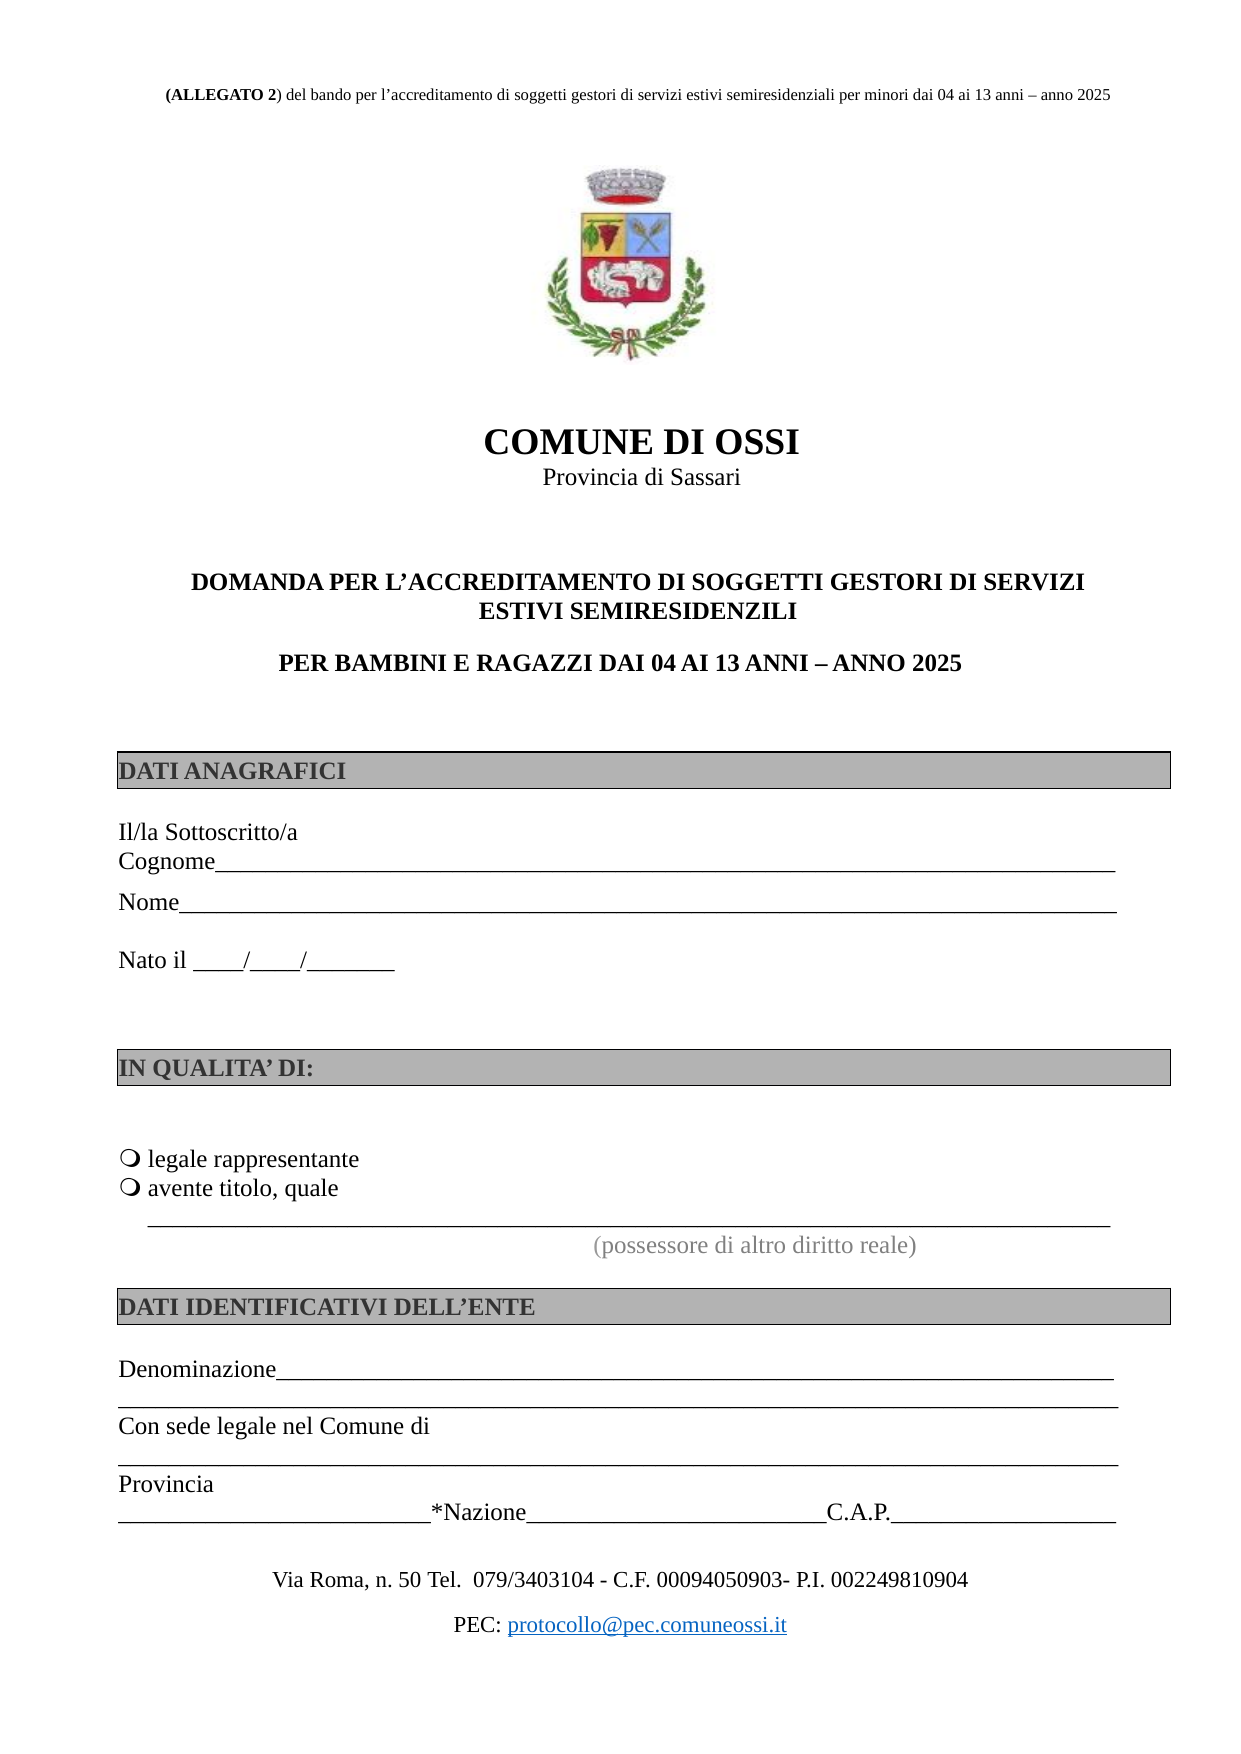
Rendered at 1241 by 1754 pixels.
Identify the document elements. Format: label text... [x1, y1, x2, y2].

text Il/la Sottoscritto/a Cognome________________________________________________________________________ [118, 817, 1122, 875]
table_header DATI IDENTIFICATIVI DELL’ENTE [118, 1289, 1170, 1324]
subtitle COMUNE DI OSSI [118, 419, 1075, 462]
text Provincia _________________________*Nazione________________________C.A.P.__________________ [118, 1469, 1122, 1526]
text Con sede legale nel Comune di ________________________________________________________________________________ [118, 1411, 1122, 1469]
text PER BAMBINI E RAGAZZI DAI 04 AI 13 ANNI – ANNO 2025 [154, 648, 1087, 677]
text Nome___________________________________________________________________________ [118, 887, 1122, 916]
text DOMANDA PER L’ACCREDITAMENTO DI SOGGETTI GESTORI DI SERVIZI ESTIVI SEMIRESIDENZILI [154, 567, 1122, 625]
subtitle Provincia di Sassari [118, 462, 1075, 491]
table_header DATI ANAGRAFICI [118, 753, 1170, 788]
text Nato il ____/____/_______ [118, 945, 1122, 974]
table_header IN QUALITA’ DI: [118, 1050, 1170, 1085]
list avente titolo, quale _____________________________________________________________________________ [118, 1173, 1122, 1230]
text Denominazione___________________________________________________________________________________________________________________________________________________ [118, 1354, 1122, 1411]
text (possessore di altro diritto reale) [118, 1230, 1122, 1259]
list legale rappresentante [118, 1144, 1122, 1173]
